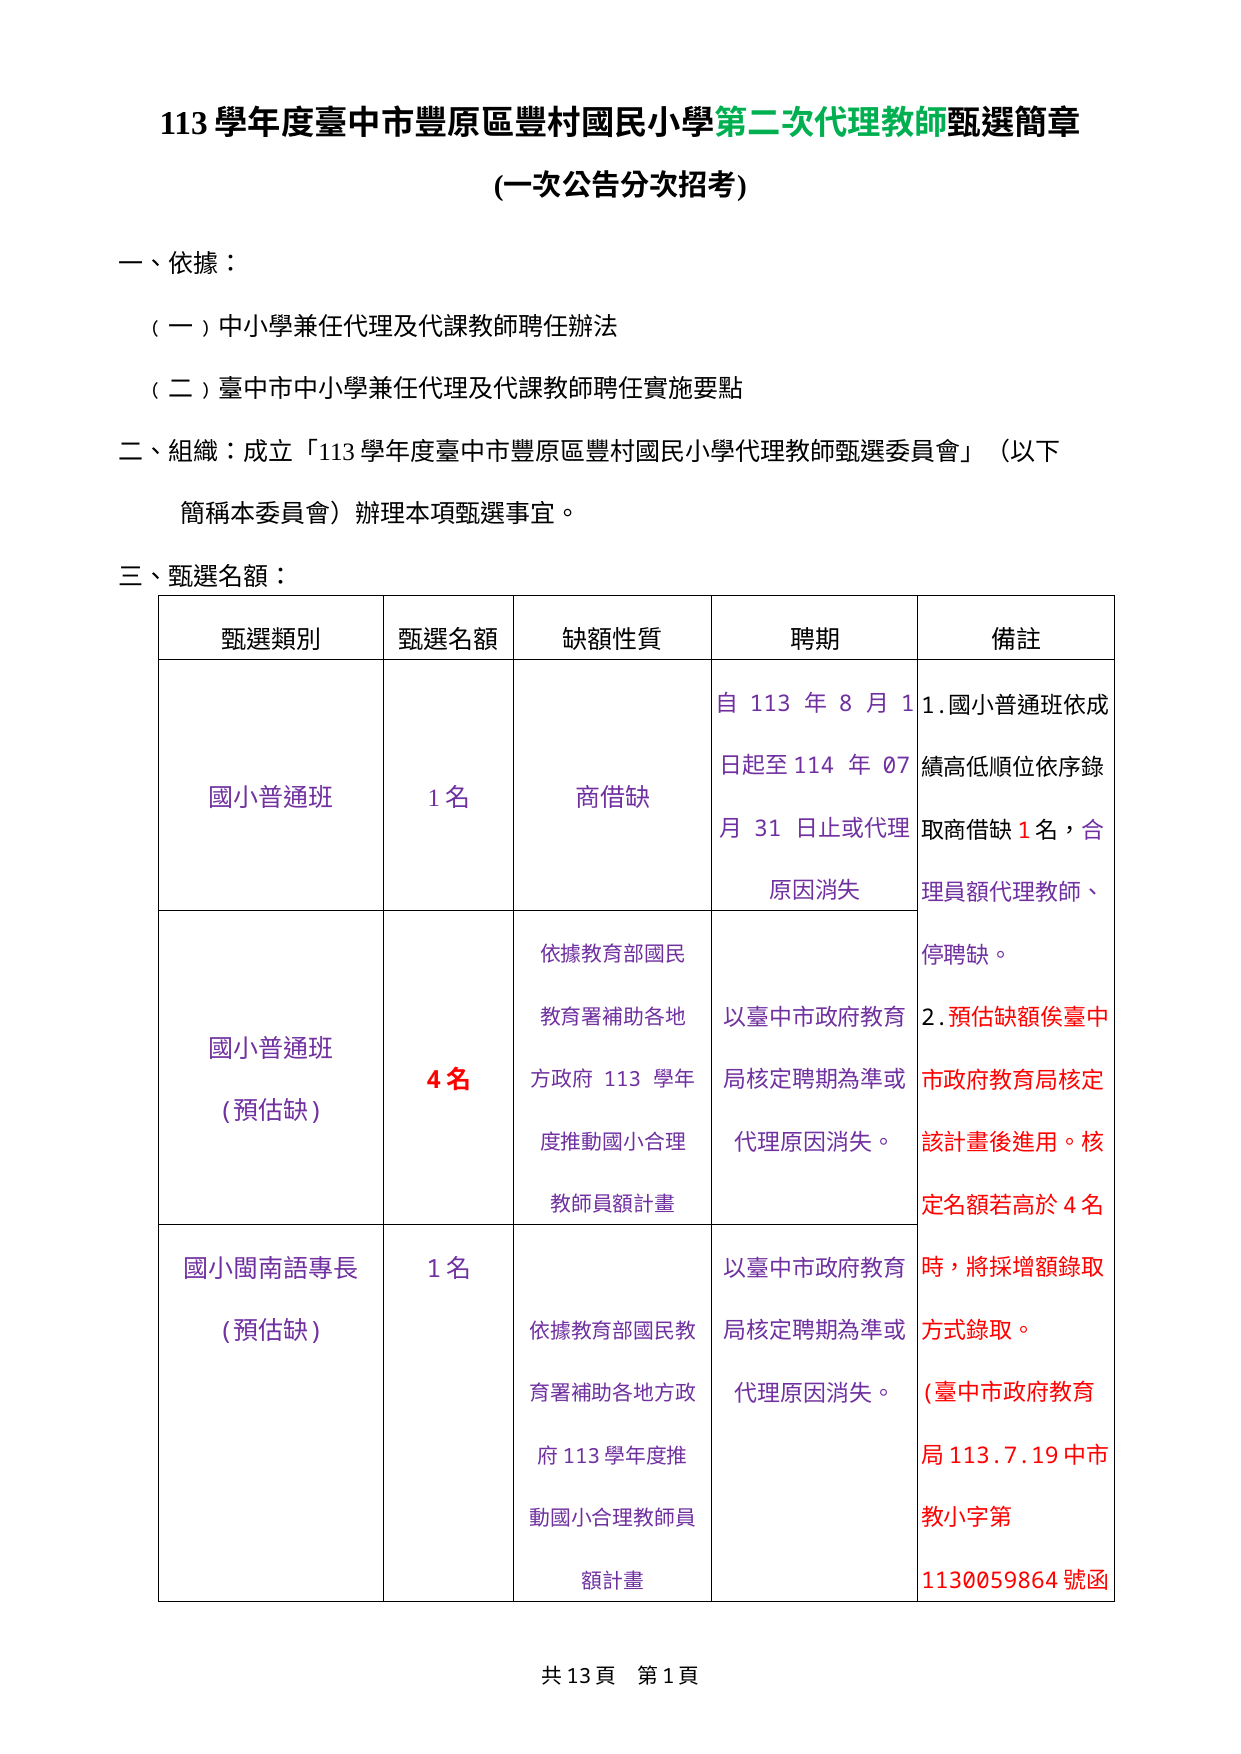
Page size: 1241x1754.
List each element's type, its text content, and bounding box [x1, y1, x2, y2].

table_cell 自 113 年 8 月 1 日起至114 年 07 月 31 日止或代理原因消失 [712, 660, 917, 910]
table_cell 商借缺 [514, 660, 711, 910]
table_header 甄選類別 [159, 596, 383, 659]
table_cell 1名 [384, 660, 513, 910]
text 三、甄選名額： [118, 533, 1122, 595]
table_cell 1名 [384, 1225, 513, 1601]
table_cell 依據教育部國民 教育署補助各地 方政府 113 學年 度推動國小合理 教師員額計畫 [514, 911, 711, 1223]
text 113學年度臺中市豐原區豐村國民小學第二次代理教師甄選簡章 [118, 78, 1122, 141]
table_cell 國小普通班 (預估缺) [159, 911, 383, 1223]
table_cell 國小閩南語專長 (預估缺) [159, 1225, 383, 1601]
table_cell 4名 [384, 911, 513, 1223]
table_cell 1.國小普通班依成績高低順位依序錄取商借缺1名，合理員額代理教師、停聘缺。 2.預估缺額俟臺中市政府教育局核定該計畫後進用。核定名額若高於4名時，將採增額錄取方式錄取。 (臺中市政府教育局113.7.19中市教小字第1130059864號函 [918, 660, 1114, 1601]
table_cell [514, 1225, 711, 1601]
table_header 聘期 [712, 596, 917, 659]
table_cell 以臺中市政府教育局核定聘期為準或代理原因消失。 [712, 1225, 917, 1601]
text (一次公告分次招考) [118, 141, 1122, 203]
table_header 甄選名額 [384, 596, 513, 659]
table_header 缺額性質 [514, 596, 711, 659]
text 二、組織：成立「113學年度臺中市豐原區豐村國民小學代理教師甄選委員會」（以下 [118, 408, 1122, 470]
table_cell 國小普通班 [159, 660, 383, 910]
text 簡稱本委員會）辦理本項甄選事宜。 [118, 470, 1122, 533]
table_cell 以臺中市政府教育局核定聘期為準或代理原因消失。 [712, 911, 917, 1223]
text 一、依據： [118, 220, 1122, 283]
table_header 依據教育部國民教育署補助各地方政府113學年度推動國小合理教師員額計畫 [518, 1288, 708, 1600]
text ﹙一﹚中小學兼任代理及代課教師聘任辦法 [143, 283, 1122, 345]
text ﹙二﹚臺中市中小學兼任代理及代課教師聘任實施要點 [143, 345, 1122, 408]
table_header 備註 [918, 596, 1114, 659]
